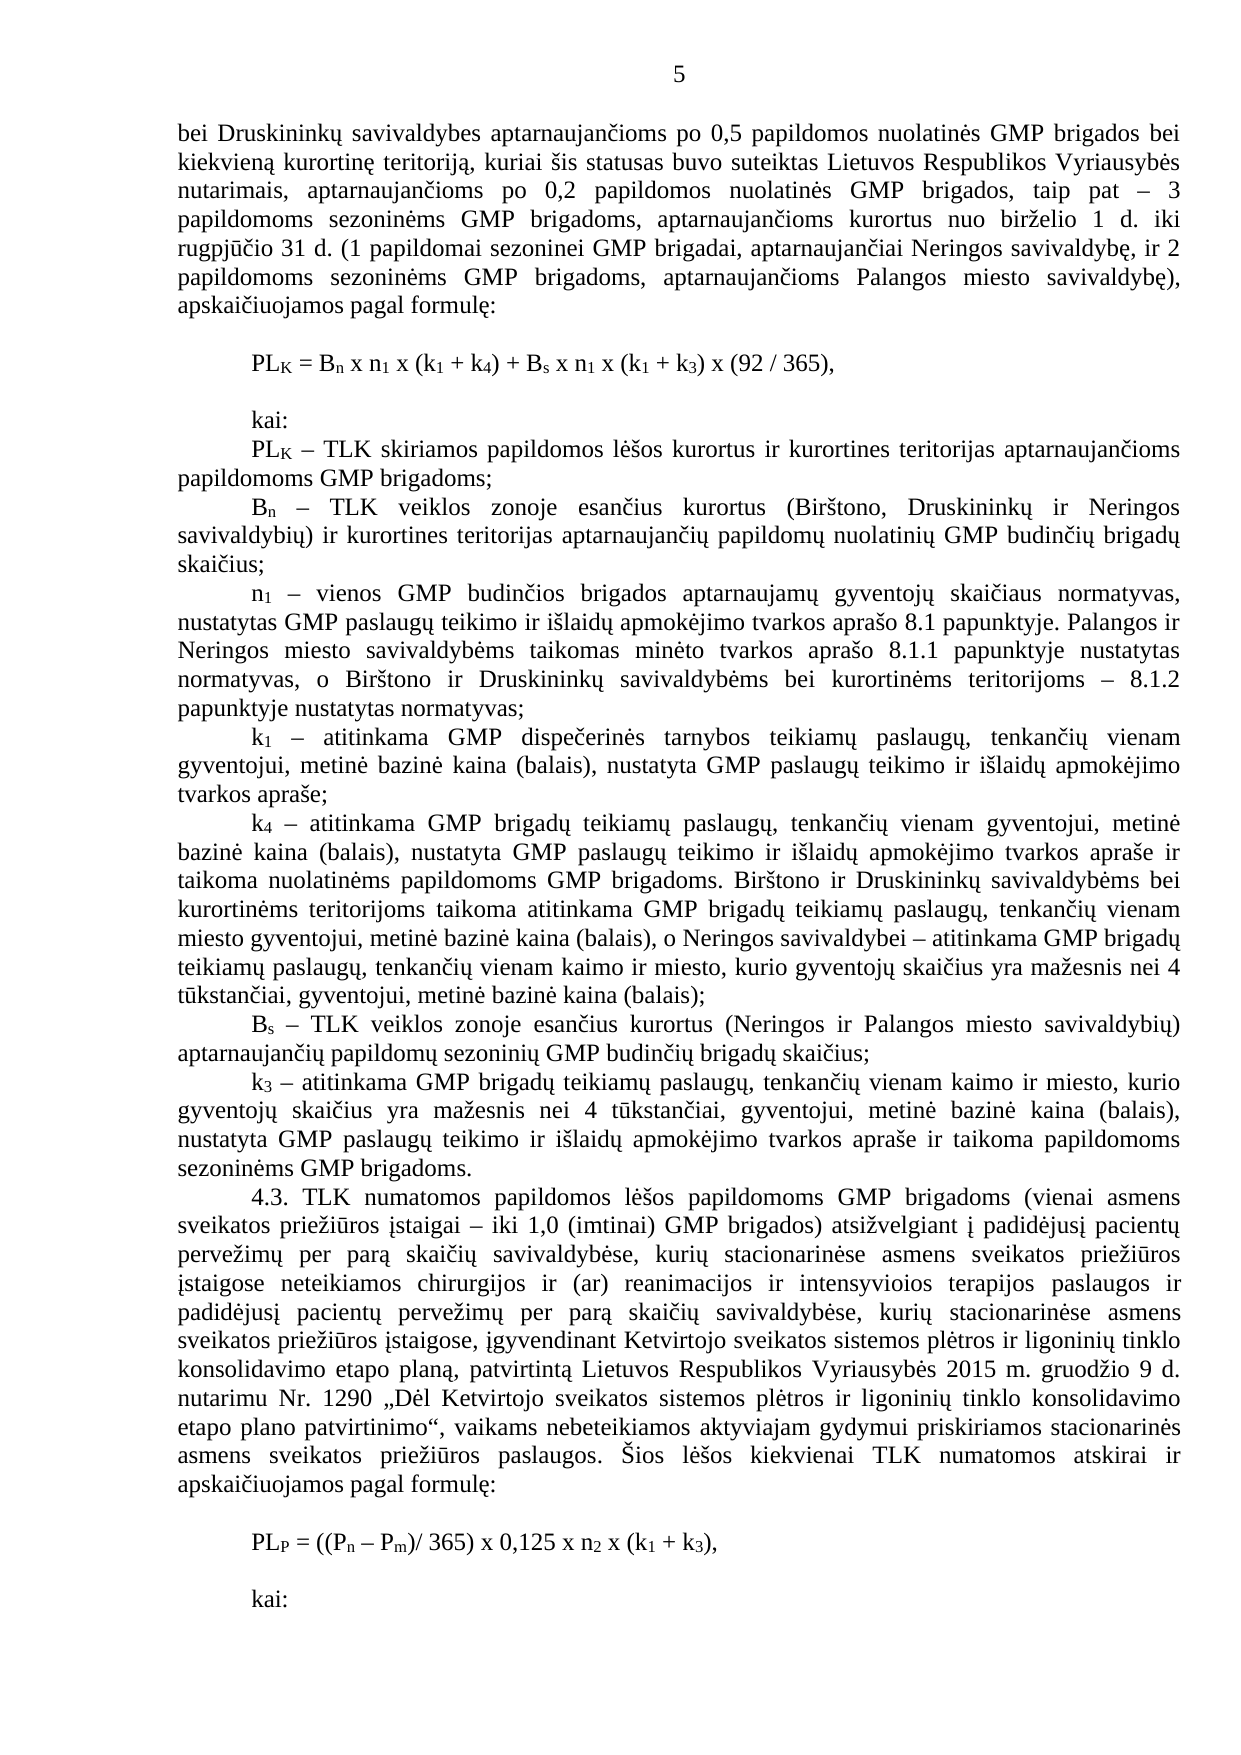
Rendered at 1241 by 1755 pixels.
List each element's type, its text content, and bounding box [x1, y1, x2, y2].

text PLK – TLK skiriamos papildomos lėšos kurortus ir kurortines teritorijas aptarnaujančioms papildomoms GMP brigadoms; [177, 434, 1181, 492]
text k4 – atitinkama GMP brigadų teikiamų paslaugų, tenkančių vienam gyventojui, metinė bazinė kaina (balais), nustatyta GMP paslaugų teikimo ir išlaidų apmokėjimo tvarkos apraše ir taikoma nuolatinėms papildomoms GMP brigadoms. Birštono ir Druskininkų savivaldybėms bei kurortinėms teritorijoms taikoma atitinkama GMP brigadų teikiamų paslaugų, tenkančių vienam miesto gyventojui, metinė bazinė kaina (balais), o Neringos savivaldybei – atitinkama GMP brigadų teikiamų paslaugų, tenkančių vienam kaimo ir miesto, kurio gyventojų skaičius yra mažesnis nei 4 tūkstančiai, gyventojui, metinė bazinė kaina (balais); [177, 808, 1181, 1009]
text k3 – atitinkama GMP brigadų teikiamų paslaugų, tenkančių vienam kaimo ir miesto, kurio gyventojų skaičius yra mažesnis nei 4 tūkstančiai, gyventojui, metinė bazinė kaina (balais), nustatyta GMP paslaugų teikimo ir išlaidų apmokėjimo tvarkos apraše ir taikoma papildomoms sezoninėms GMP brigadoms. [177, 1067, 1181, 1182]
text kai: [177, 406, 1181, 434]
text k1 – atitinkama GMP dispečerinės tarnybos teikiamų paslaugų, tenkančių vienam gyventojui, metinė bazinė kaina (balais), nustatyta GMP paslaugų teikimo ir išlaidų apmokėjimo tvarkos apraše; [177, 722, 1181, 808]
text bei Druskininkų savivaldybes aptarnaujančioms po 0,5 papildomos nuolatinės GMP brigados bei kiekvieną kurortinę teritoriją, kuriai šis statusas buvo suteiktas Lietuvos Respublikos Vyriausybės nutarimais, aptarnaujančioms po 0,2 papildomos nuolatinės GMP brigados, taip pat – 3 papildomoms sezoninėms GMP brigadoms, aptarnaujančioms kurortus nuo birželio 1 d. iki rugpjūčio 31 d. (1 papildomai sezoninei GMP brigadai, aptarnaujančiai Neringos savivaldybę, ir 2 papildomoms sezoninėms GMP brigadoms, aptarnaujančioms Palangos miesto savivaldybę), apskaičiuojamos pagal formulę: [177, 118, 1181, 319]
text n1 – vienos GMP budinčios brigados aptarnaujamų gyventojų skaičiaus normatyvas, nustatytas GMP paslaugų teikimo ir išlaidų apmokėjimo tvarkos aprašo 8.1 papunktyje. Palangos ir Neringos miesto savivaldybėms taikomas minėto tvarkos aprašo 8.1.1 papunktyje nustatytas normatyvas, o Birštono ir Druskininkų savivaldybėms bei kurortinėms teritorijoms – 8.1.2 papunktyje nustatytas normatyvas; [177, 578, 1181, 722]
text Bs – TLK veiklos zonoje esančius kurortus (Neringos ir Palangos miesto savivaldybių) aptarnaujančių papildomų sezoninių GMP budinčių brigadų skaičius; [177, 1009, 1181, 1067]
text kai: [177, 1584, 1181, 1613]
text 4.3. TLK numatomos papildomos lėšos papildomoms GMP brigadoms (vienai asmens sveikatos priežiūros įstaigai – iki 1,0 (imtinai) GMP brigados) atsižvelgiant į padidėjusį pacientų pervežimų per parą skaičių savivaldybėse, kurių stacionarinėse asmens sveikatos priežiūros įstaigose neteikiamos chirurgijos ir (ar) reanimacijos ir intensyvioios terapijos paslaugos ir padidėjusį pacientų pervežimų per parą skaičių savivaldybėse, kurių stacionarinėse asmens sveikatos priežiūros įstaigose, įgyvendinant Ketvirtojo sveikatos sistemos plėtros ir ligoninių tinklo konsolidavimo etapo planą, patvirtintą Lietuvos Respublikos Vyriausybės 2015 m. gruodžio 9 d. nutarimu Nr. 1290 „Dėl Ketvirtojo sveikatos sistemos plėtros ir ligoninių tinklo konsolidavimo etapo plano patvirtinimo“, vaikams nebeteikiamos aktyviajam gydymui priskiriamos stacionarinės asmens sveikatos priežiūros paslaugos. Šios lėšos kiekvienai TLK numatomos atskirai ir apskaičiuojamos pagal formulę: [177, 1182, 1181, 1498]
text PLP = ((Pn – Pm)/ 365) x 0,125 x n2 x (k1 + k3), [177, 1527, 1181, 1556]
text PLK = Bn x n1 x (k1 + k4) + Bs x n1 x (k1 + k3) x (92 / 365), [177, 348, 1181, 377]
text Bn – TLK veiklos zonoje esančius kurortus (Birštono, Druskininkų ir Neringos savivaldybių) ir kurortines teritorijas aptarnaujančių papildomų nuolatinių GMP budinčių brigadų skaičius; [177, 492, 1181, 578]
